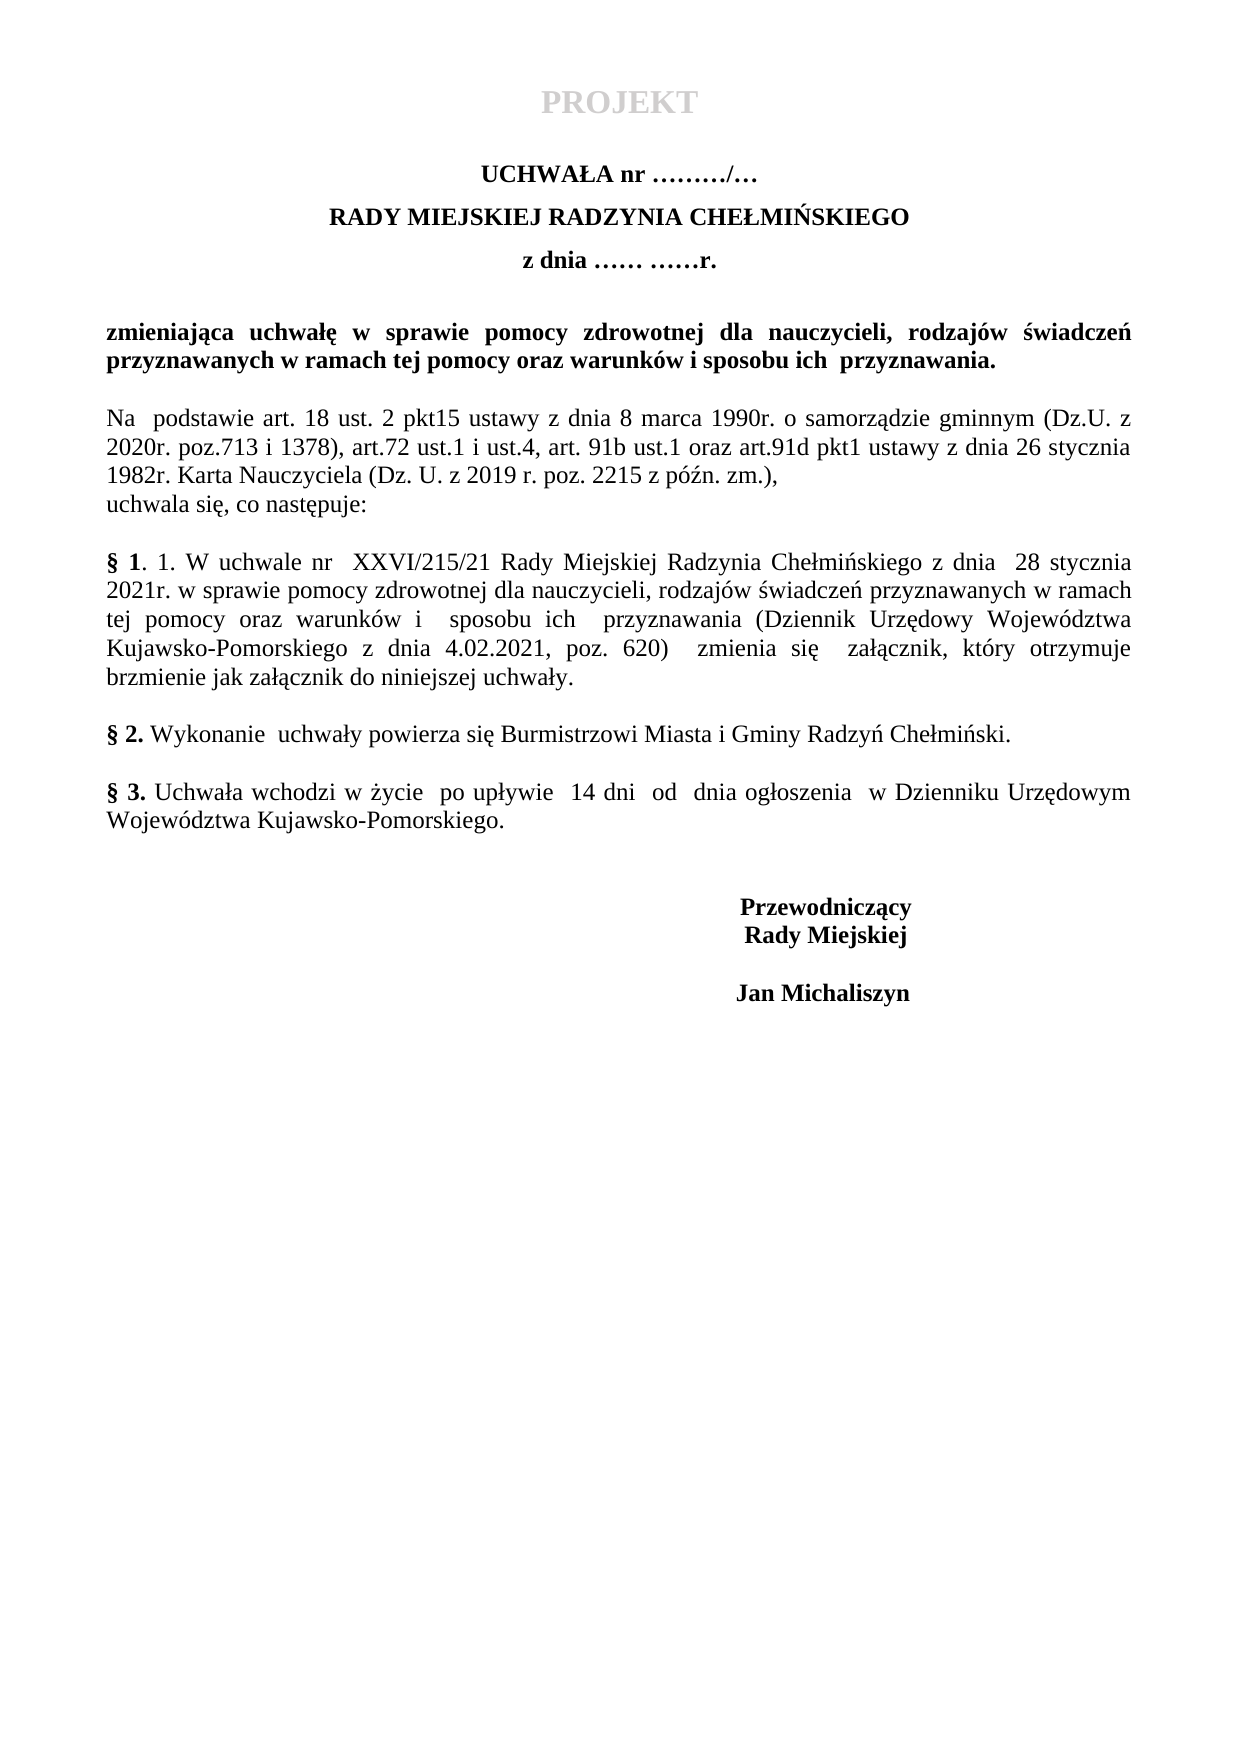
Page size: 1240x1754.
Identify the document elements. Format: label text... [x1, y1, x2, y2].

text Na podstawie art. 18 ust. 2 pkt15 ustawy z dnia 8 marca 1990r. o samorządzie gminnym (Dz.U. z 2020r. poz.713 i 1378), art.72 ust.1 i ust.4, art. 91b ust.1 oraz art.91d pkt1 ustawy z dnia 26 stycznia 1982r. Karta Nauczyciela (Dz. U. z 2019 r. poz. 2215 z późn. zm.), [106, 403, 1133, 489]
text z dnia …… ……r. [106, 245, 1133, 274]
text § 2. Wykonanie uchwały powierza się Burmistrzowi Miasta i Gminy Radzyń Chełmiński. [106, 719, 1133, 748]
text Jan Michaliszyn [106, 978, 1133, 1007]
text § 3. Uchwała wchodzi w życie po upływie 14 dni od dnia ogłoszenia w Dzienniku Urzędowym Województwa Kujawsko-Pomorskiego. [106, 777, 1133, 834]
text UCHWAŁA nr ………/… [106, 159, 1133, 187]
text Rady Miejskiej [106, 921, 1133, 949]
text Przewodniczący [106, 892, 1133, 921]
text § 1. 1. W uchwale nr XXVI/215/21 Rady Miejskiej Radzynia Chełmińskiego z dnia 28 stycznia 2021r. w sprawie pomocy zdrowotnej dla nauczycieli, rodzajów świadczeń przyznawanych w ramach tej pomocy oraz warunków i sposobu ich przyznawania (Dziennik Urzędowy Województwa Kujawsko-Pomorskiego z dnia 4.02.2021, poz. 620) zmienia się załącznik, który otrzymuje brzmienie jak załącznik do niniejszej uchwały. [106, 547, 1133, 691]
text PROJEKT [106, 82, 1133, 120]
text RADY MIEJSKIEJ RADZYNIA CHEŁMIŃSKIEGO [106, 202, 1133, 231]
text zmieniająca uchwałę w sprawie pomocy zdrowotnej dla nauczycieli, rodzajów świadczeń przyznawanych w ramach tej pomocy oraz warunków i sposobu ich przyznawania. [106, 317, 1133, 374]
text uchwala się, co następuje: [106, 489, 1133, 518]
